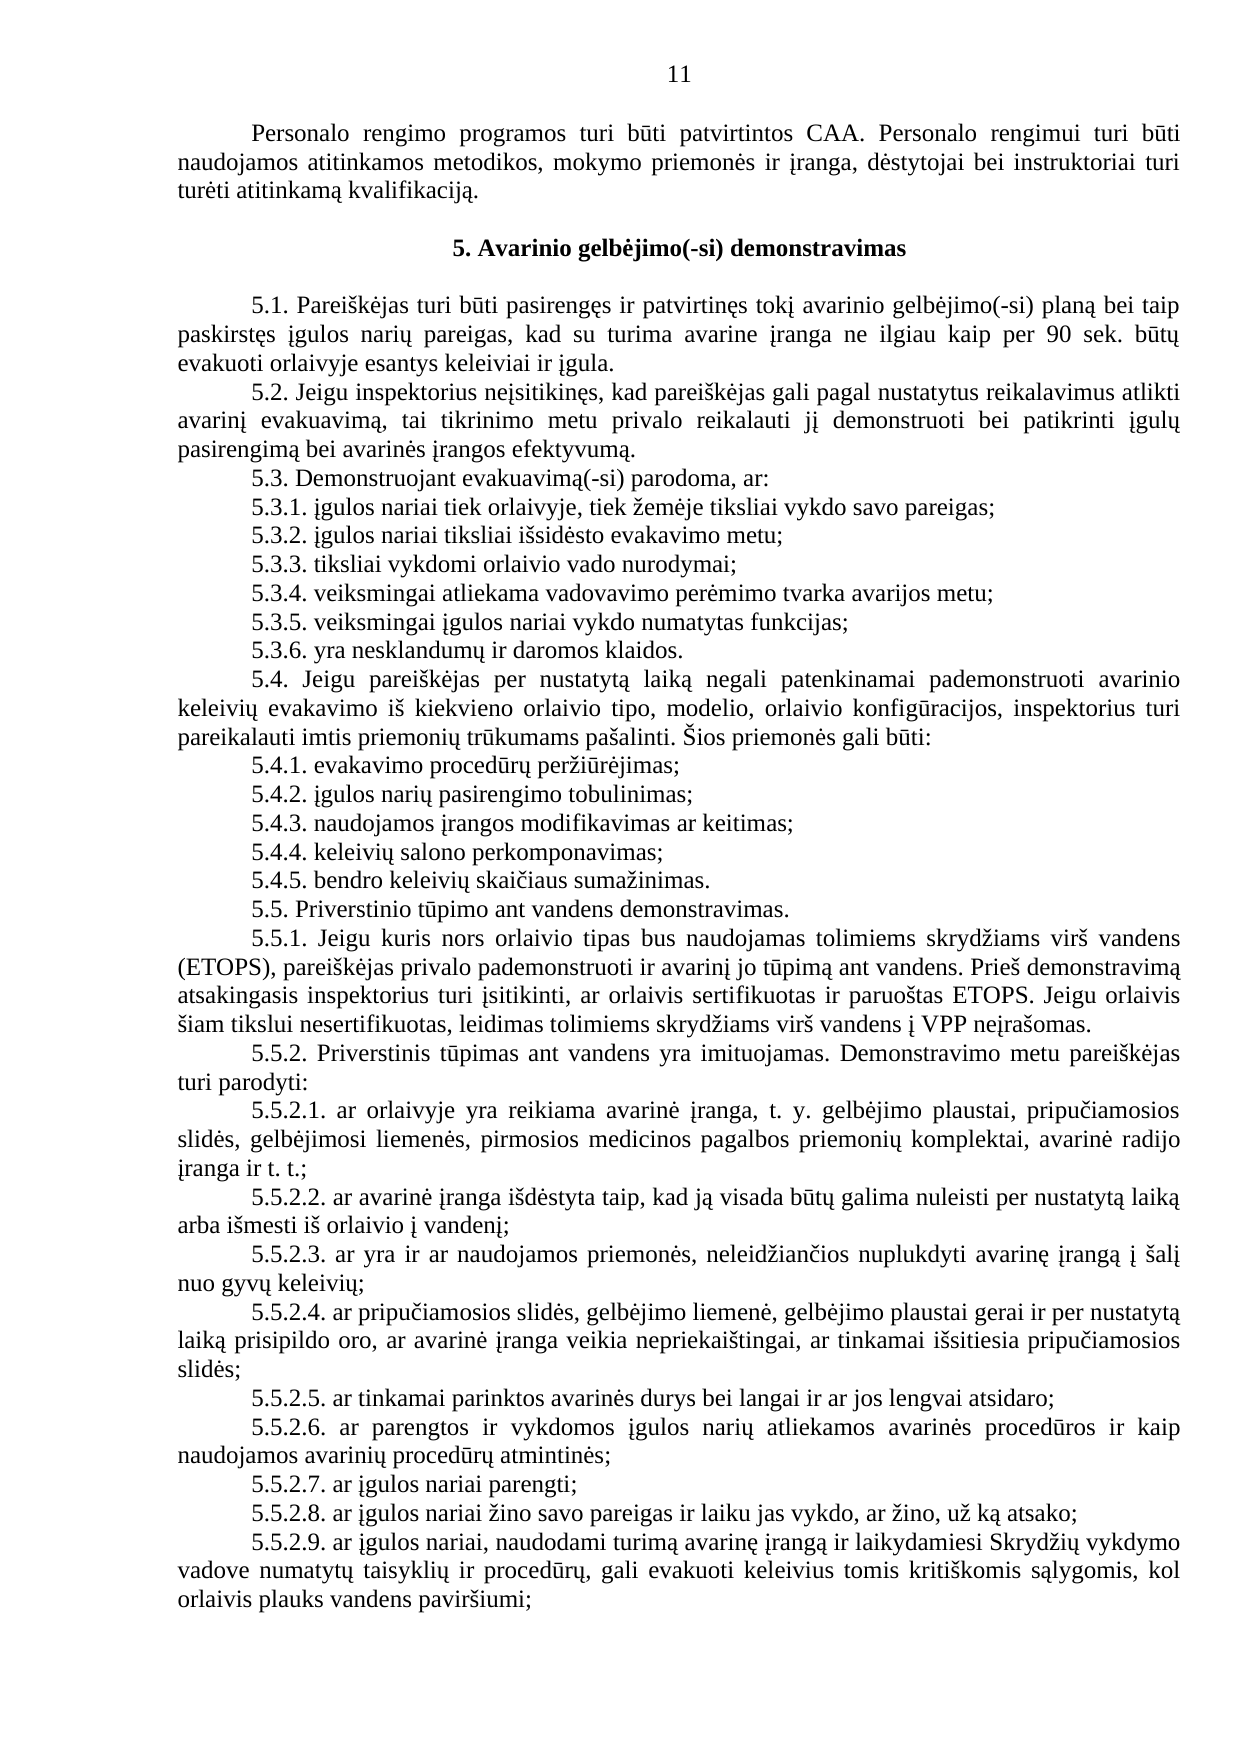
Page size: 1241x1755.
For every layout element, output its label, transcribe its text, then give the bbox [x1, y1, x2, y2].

text 5.3.2. įgulos nariai tiksliai išsidėsto evakavimo metu; [177, 521, 1181, 549]
text 5.5.2.9. ar įgulos nariai, naudodami turimą avarinę įrangą ir laikydamiesi Skrydžių vykdymo vadove numatytų taisyklių ir procedūrų, gali evakuoti keleivius tomis kritiškomis sąlygomis, kol orlaivis plauks vandens paviršiumi; [177, 1527, 1181, 1613]
text 5.5.2.3. ar yra ir ar naudojamos priemonės, neleidžiančios nuplukdyti avarinę įrangą į šalį nuo gyvų keleivių; [177, 1239, 1181, 1297]
text 5.4.5. bendro keleivių skaičiaus sumažinimas. [177, 866, 1181, 894]
text 5.5.2.5. ar tinkamai parinktos avarinės durys bei langai ir ar jos lengvai atsidaro; [177, 1383, 1181, 1412]
text 5.4.2. įgulos narių pasirengimo tobulinimas; [177, 779, 1181, 808]
text 5.5.2.7. ar įgulos nariai parengti; [177, 1469, 1181, 1498]
text 5.5.2.1. ar orlaivyje yra reikiama avarinė įranga, t. y. gelbėjimo plaustai, pripučiamosios slidės, gelbėjimosi liemenės, pirmosios medicinos pagalbos priemonių komplektai, avarinė radijo įranga ir t. t.; [177, 1096, 1181, 1182]
text 5.3.6. yra nesklandumų ir daromos klaidos. [177, 636, 1181, 664]
text 5.1. Pareiškėjas turi būti pasirengęs ir patvirtinęs tokį avarinio gelbėjimo(-si) planą bei taip paskirstęs įgulos narių pareigas, kad su turima avarine įranga ne ilgiau kaip per 90 sek. būtų evakuoti orlaivyje esantys keleiviai ir įgula. [177, 291, 1181, 377]
text 5.3.1. įgulos nariai tiek orlaivyje, tiek žemėje tiksliai vykdo savo pareigas; [177, 492, 1181, 521]
text 5.4.3. naudojamos įrangos modifikavimas ar keitimas; [177, 808, 1181, 837]
text 5.5.2.8. ar įgulos nariai žino savo pareigas ir laiku jas vykdo, ar žino, už ką atsako; [177, 1498, 1181, 1527]
text 5.5.2. Priverstinis tūpimas ant vandens yra imituojamas. Demonstravimo metu pareiškėjas turi parodyti: [177, 1038, 1181, 1096]
text 5.3. Demonstruojant evakuavimą(-si) parodoma, ar: [177, 463, 1181, 492]
text 5.5.1. Jeigu kuris nors orlaivio tipas bus naudojamas tolimiems skrydžiams virš vandens (ETOPS), pareiškėjas privalo pademonstruoti ir avarinį jo tūpimą ant vandens. Prieš demonstravimą atsakingasis inspektorius turi įsitikinti, ar orlaivis sertifikuotas ir paruoštas ETOPS. Jeigu orlaivis šiam tikslui nesertifikuotas, leidimas tolimiems skrydžiams virš vandens į VPP neįrašomas. [177, 923, 1181, 1038]
text 5.3.4. veiksmingai atliekama vadovavimo perėmimo tvarka avarijos metu; [177, 578, 1181, 607]
text Personalo rengimo programos turi būti patvirtintos CAA. Personalo rengimui turi būti naudojamos atitinkamos metodikos, mokymo priemonės ir įranga, dėstytojai bei instruktoriai turi turėti atitinkamą kvalifikaciją. [177, 118, 1181, 204]
text 5.5.2.4. ar pripučiamosios slidės, gelbėjimo liemenė, gelbėjimo plaustai gerai ir per nustatytą laiką prisipildo oro, ar avarinė įranga veikia nepriekaištingai, ar tinkamai išsitiesia pripučiamosios slidės; [177, 1297, 1181, 1383]
text 5.3.3. tiksliai vykdomi orlaivio vado nurodymai; [177, 549, 1181, 578]
text 5.2. Jeigu inspektorius neįsitikinęs, kad pareiškėjas gali pagal nustatytus reikalavimus atlikti avarinį evakuavimą, tai tikrinimo metu privalo reikalauti jį demonstruoti bei patikrinti įgulų pasirengimą bei avarinės įrangos efektyvumą. [177, 377, 1181, 463]
text 5.3.5. veiksmingai įgulos nariai vykdo numatytas funkcijas; [177, 607, 1181, 636]
text 5. Avarinio gelbėjimo(-si) demonstravimas [177, 233, 1181, 262]
text 5.4.1. evakavimo procedūrų peržiūrėjimas; [177, 751, 1181, 779]
text 5.5. Priverstinio tūpimo ant vandens demonstravimas. [177, 894, 1181, 923]
text 5.5.2.2. ar avarinė įranga išdėstyta taip, kad ją visada būtų galima nuleisti per nustatytą laiką arba išmesti iš orlaivio į vandenį; [177, 1182, 1181, 1239]
text 5.4.4. keleivių salono perkomponavimas; [177, 837, 1181, 866]
text 5.4. Jeigu pareiškėjas per nustatytą laiką negali patenkinamai pademonstruoti avarinio keleivių evakavimo iš kiekvieno orlaivio tipo, modelio, orlaivio konfigūracijos, inspektorius turi pareikalauti imtis priemonių trūkumams pašalinti. Šios priemonės gali būti: [177, 664, 1181, 751]
text 5.5.2.6. ar parengtos ir vykdomos įgulos narių atliekamos avarinės procedūros ir kaip naudojamos avarinių procedūrų atmintinės; [177, 1412, 1181, 1469]
